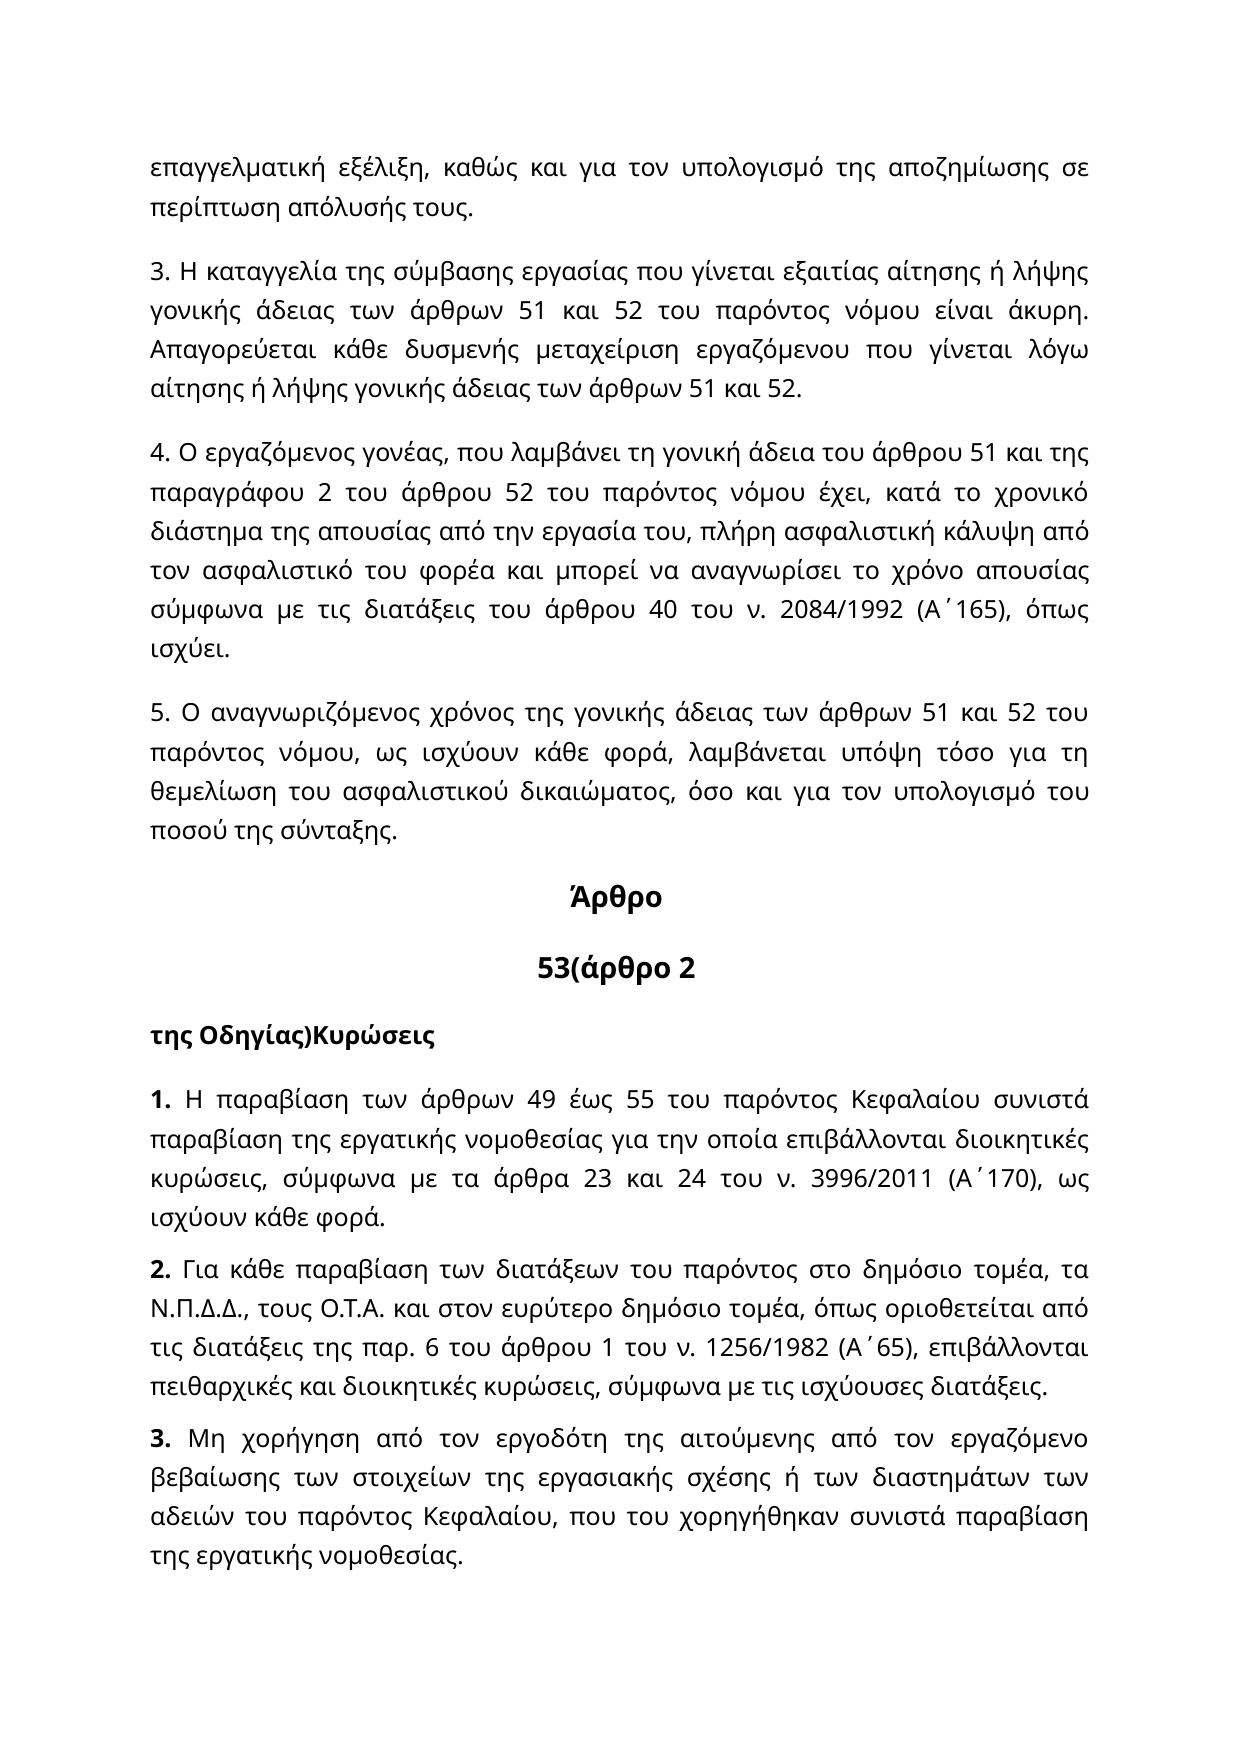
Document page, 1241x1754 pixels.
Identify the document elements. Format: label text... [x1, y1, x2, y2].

text επαγγελματική εξέλιξη, καθώς και για τον υπολογισμό της αποζημίωσης σε περίπτωση απόλυσής τους. [150, 150, 1090, 223]
text της Οδηγίας)Κυρώσεις [150, 1018, 1090, 1052]
text 2. Για κάθε παραβίαση των διατάξεων του παρόντος στο δημόσιο τομέα, τα Ν.Π.Δ.Δ., τους Ο.Τ.Α. και στον ευρύτερο δημόσιο τομέα, όπως οριοθετείται από τις διατάξεις της παρ. 6 του άρθρου 1 του ν. 1256/1982 (Α΄65), επιβάλλονται πειθαρχικές και διοικητικές κυρώσεις, σύμφωνα με τις ισχύουσες διατάξεις. [150, 1251, 1090, 1403]
text 4. Ο εργαζόμενος γονέας, που λαμβάνει τη γονική άδεια του άρθρου 51 και της παραγράφου 2 του άρθρου 52 του παρόντος νόμου έχει, κατά το χρονικό διάστημα της απουσίας από την εργασία του, πλήρη ασφαλιστική κάλυψη από τον ασφαλιστικό του φορέα και μπορεί να αναγνωρίσει το χρόνο απουσίας σύμφωνα με τις διατάξεις του άρθρου 40 του ν. 2084/1992 (Α΄165), όπως ισχύει. [150, 435, 1090, 665]
text 3. Μη χορήγηση από τον εργοδότη της αιτούμενης από τον εργαζόμενο βεβαίωσης των στοιχείων της εργασιακής σχέσης ή των διαστημάτων των αδειών του παρόντος Κεφαλαίου, που του χορηγήθηκαν συνιστά παραβίαση της εργατικής νομοθεσίας. [150, 1420, 1090, 1572]
text 1. Η παραβίαση των άρθρων 49 έως 55 του παρόντος Κεφαλαίου συνιστά παραβίαση της εργατικής νομοθεσίας για την οποία επιβάλλονται διοικητικές κυρώσεις, σύμφωνα με τα άρθρα 23 και 24 του ν. 3996/2011 (Α΄170), ως ισχύουν κάθε φορά. [150, 1082, 1090, 1234]
subtitle Άρθρο [150, 877, 1090, 916]
text 5. Ο αναγνωριζόμενος χρόνος της γονικής άδειας των άρθρων 51 και 52 του παρόντος νόμου, ως ισχύουν κάθε φορά, λαμβάνεται υπόψη τόσο για τη θεμελίωση του ασφαλιστικού δικαιώματος, όσο και για τον υπολογισμό του ποσού της σύνταξης. [150, 695, 1090, 847]
subtitle 53(άρθρο 2 [150, 947, 1090, 987]
text 3. Η καταγγελία της σύμβασης εργασίας που γίνεται εξαιτίας αίτησης ή λήψης γονικής άδειας των άρθρων 51 και 52 του παρόντος νόμου είναι άκυρη. Απαγορεύεται κάθε δυσμενής μεταχείριση εργαζόμενου που γίνεται λόγω αίτησης ή λήψης γονικής άδειας των άρθρων 51 και 52. [150, 253, 1090, 405]
